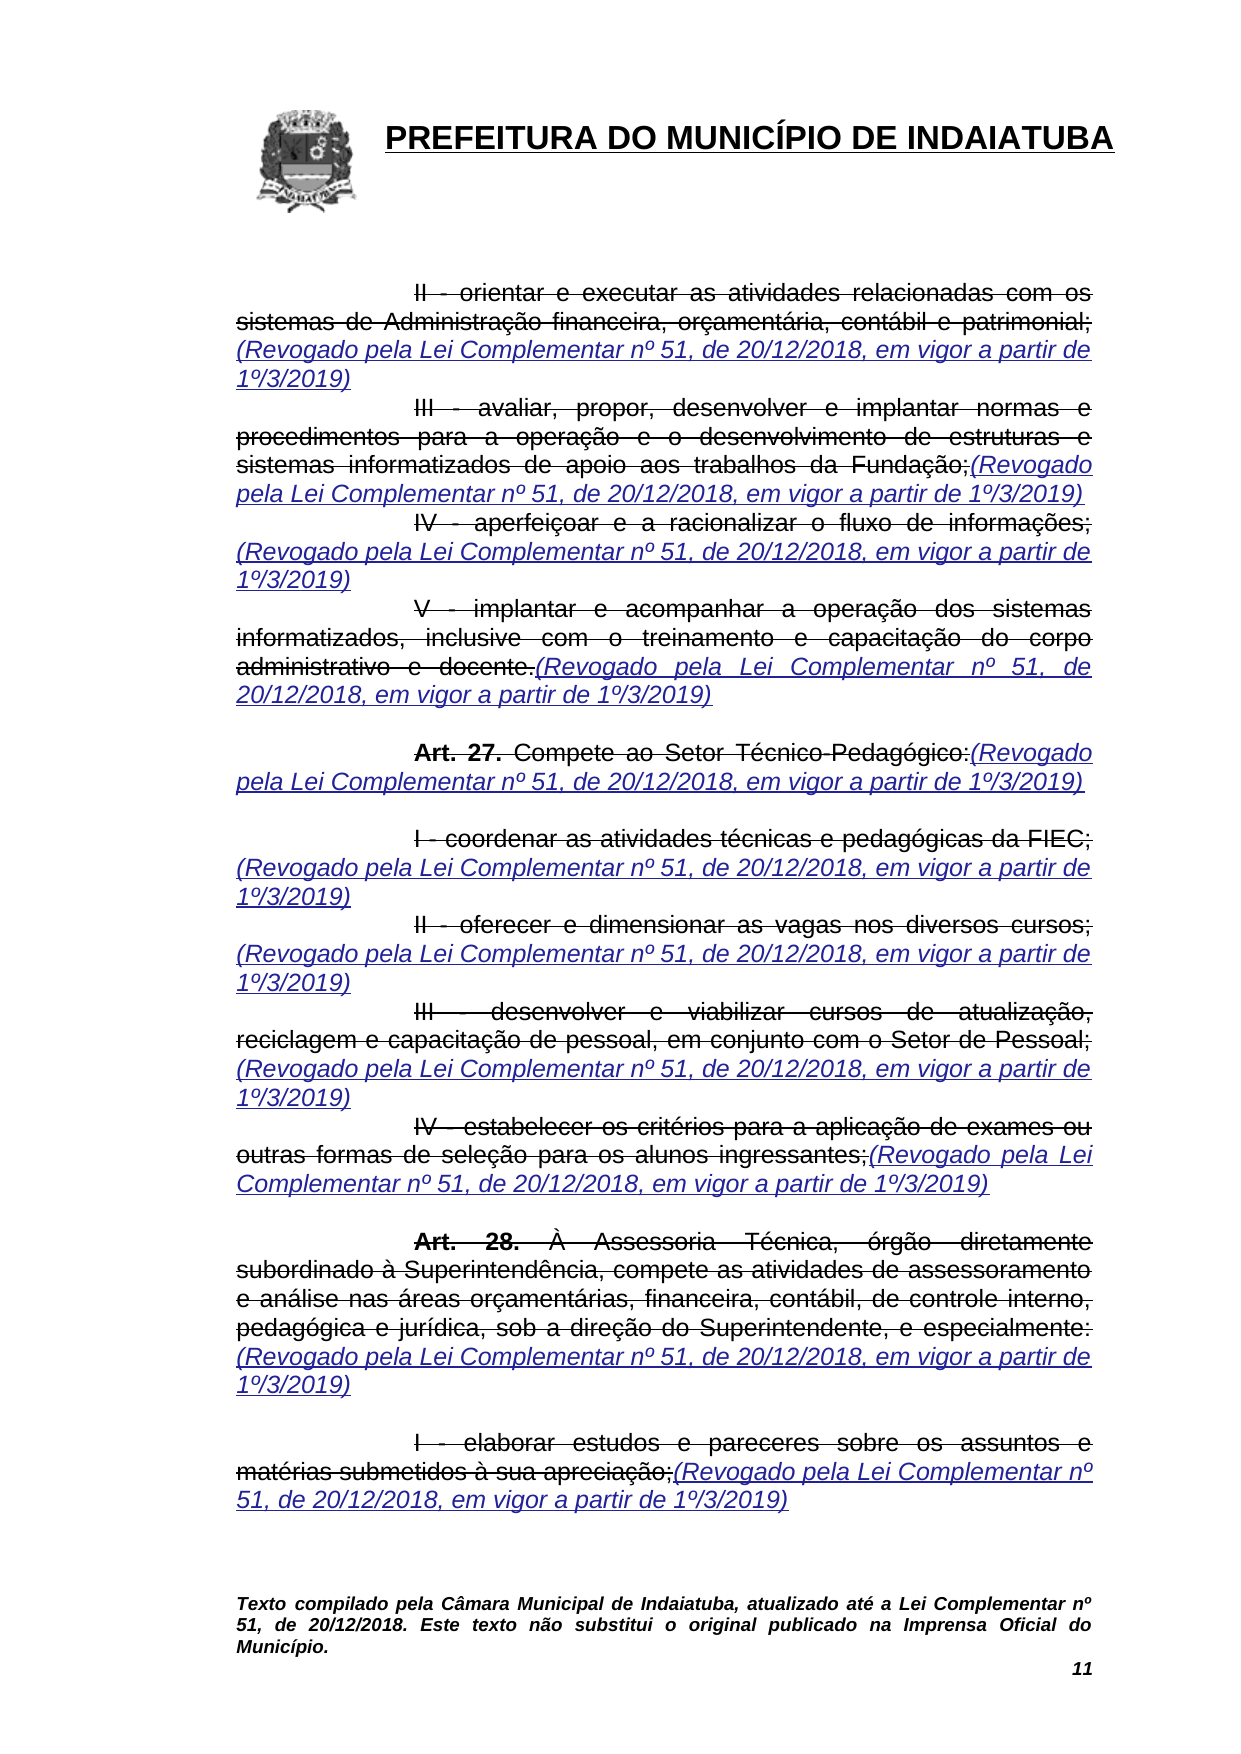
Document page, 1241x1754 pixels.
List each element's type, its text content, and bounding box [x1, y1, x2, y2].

text II - oferecer e dimensionar as vagas nos diversos cursos;(Revogado pela Lei Complementar nº 51, de 20/12/2018, em vigor a partir de [236, 910, 1092, 964]
text III - desenvolver e viabilizar cursos de atualização, reciclagem e capacitação de pessoal, em conjunto com o Setor de Pessoal;(Revogado pela Lei Complementar nº 51, de 20/12/2018, em vigor a partir de 1º/3/2019) [236, 1080, 1092, 1112]
text III - desenvolver e viabilizar cursos de atualização, reciclagem e capacitação de pessoal, em conjunto com o Setor de Pessoal;(Revogado pela Lei Complementar nº 51, de 20/12/2018, em vigor a partir de 1º/3/2019) [236, 997, 1092, 1041]
text V - implantar e acompanhar a operação dos sistemas informatizados, inclusive com o treinamento e capacitação do corpo administrativo e docente.(Revogado pela Lei Complementar nº 51, de 20/12/2018, em vigor a partir de 1º/3/2019) [236, 594, 1092, 639]
text Art. 28. À Assessoria Técnica, órgão diretamente subordinado à Superintendência, compete as atividades de assessoramento e análise nas áreas orçamentárias, financeira, contábil, de controle interno, pedagógica e jurídica, sob a direção do Superintendente, e especialmente:(Revogado pela Lei Complementar nº 51, de 20/12/2018, em vigor a partir de 1º/3/2019) [236, 1272, 1092, 1300]
text III - avaliar, propor, desenvolver e implantar normas e procedimentos para a operação e o desenvolvimento de estruturas e sistemas informatizados de apoio aos trabalhos da Fundação;(Revogado pela Lei Complementar nº 51, de 20/12/2018, em vigor a partir de 1º/3/2019) [236, 393, 1092, 437]
text Art. 28. À Assessoria Técnica, órgão diretamente subordinado à Superintendência, compete as atividades de assessoramento e análise nas áreas orçamentárias, financeira, contábil, de controle interno, pedagógica e jurídica, sob a direção do Superintendente, e especialmente:(Revogado pela Lei Complementar nº 51, de 20/12/2018, em vigor a partir de 1º/3/2019) [236, 1368, 1092, 1399]
text V - implantar e acompanhar a operação dos sistemas informatizados, inclusive com o treinamento e capacitação do corpo administrativo e docente.(Revogado pela Lei Complementar nº 51, de 20/12/2018, em vigor a partir de 1º/3/2019) [236, 640, 1092, 709]
text III - avaliar, propor, desenvolver e implantar normas e procedimentos para a operação e o desenvolvimento de estruturas e sistemas informatizados de apoio aos trabalhos da Fundação;(Revogado pela Lei Complementar nº 51, de 20/12/2018, em vigor a partir de 1º/3/2019) [236, 439, 1092, 508]
text IV - aperfeiçoar e a racionalizar o fluxo de informações;(Revogado pela Lei Complementar nº 51, de 20/12/2018, em vigor a partir de [236, 508, 1092, 561]
text Art. 28. À Assessoria Técnica, órgão diretamente subordinado à Superintendência, compete as atividades de assessoramento e análise nas áreas orçamentárias, financeira, contábil, de controle interno, pedagógica e jurídica, sob a direção do Superintendente, e especialmente:(Revogado pela Lei Complementar nº 51, de 20/12/2018, em vigor a partir de 1º/3/2019) [236, 1301, 1092, 1329]
text 1º/3/2019) [236, 965, 1092, 997]
text 1º/3/2019) [236, 879, 1092, 910]
text III - desenvolver e viabilizar cursos de atualização, reciclagem e capacitação de pessoal, em conjunto com o Setor de Pessoal;(Revogado pela Lei Complementar nº 51, de 20/12/2018, em vigor a partir de 1º/3/2019) [236, 1042, 1092, 1079]
text Art. 28. À Assessoria Técnica, órgão diretamente subordinado à Superintendência, compete as atividades de assessoramento e análise nas áreas orçamentárias, financeira, contábil, de controle interno, pedagógica e jurídica, sob a direção do Superintendente, e especialmente:(Revogado pela Lei Complementar nº 51, de 20/12/2018, em vigor a partir de 1º/3/2019) [236, 1227, 1092, 1271]
text IV - estabelecer os critérios para a aplicação de exames ou outras formas de seleção para os alunos ingressantes;(Revogado pela Lei Complementar nº 51, de 20/12/2018, em vigor a partir de 1º/3/2019) [236, 1112, 1092, 1165]
text I - coordenar as atividades técnicas e pedagógicas da FIEC;(Revogado pela Lei Complementar nº 51, de 20/12/2018, em vigor a partir de [236, 824, 1092, 878]
text 1º/3/2019) [236, 563, 1092, 594]
text Art. 27. Compete ao Setor Técnico-Pedagógico:(Revogado pela Lei Complementar nº 51, de 20/12/2018, em vigor a partir de 1º/3/2019) [236, 738, 1092, 795]
text II - orientar e executar as atividades relacionadas com os sistemas de Administração financeira, orçamentária, contábil e patrimonial;(Revogado pela Lei Complementar nº 51, de 20/12/2018, em vigor a partir de 1º/3/2019) [236, 278, 1092, 322]
text II - orientar e executar as atividades relacionadas com os sistemas de Administração financeira, orçamentária, contábil e patrimonial;(Revogado pela Lei Complementar nº 51, de 20/12/2018, em vigor a partir de 1º/3/2019) [236, 324, 1092, 360]
text IV - estabelecer os critérios para a aplicação de exames ou outras formas de seleção para os alunos ingressantes;(Revogado pela Lei Complementar nº 51, de 20/12/2018, em vigor a partir de 1º/3/2019) [236, 1157, 1092, 1198]
text I - elaborar estudos e pareceres sobre os assuntos e matérias submetidos à sua apreciação;(Revogado pela Lei Complementar nº 51, de 20/12/2018, em vigor a partir de 1º/3/2019) [236, 1428, 1092, 1514]
text Art. 28. À Assessoria Técnica, órgão diretamente subordinado à Superintendência, compete as atividades de assessoramento e análise nas áreas orçamentárias, financeira, contábil, de controle interno, pedagógica e jurídica, sob a direção do Superintendente, e especialmente:(Revogado pela Lei Complementar nº 51, de 20/12/2018, em vigor a partir de 1º/3/2019) [236, 1330, 1092, 1366]
text II - orientar e executar as atividades relacionadas com os sistemas de Administração financeira, orçamentária, contábil e patrimonial;(Revogado pela Lei Complementar nº 51, de 20/12/2018, em vigor a partir de 1º/3/2019) [236, 361, 1092, 393]
